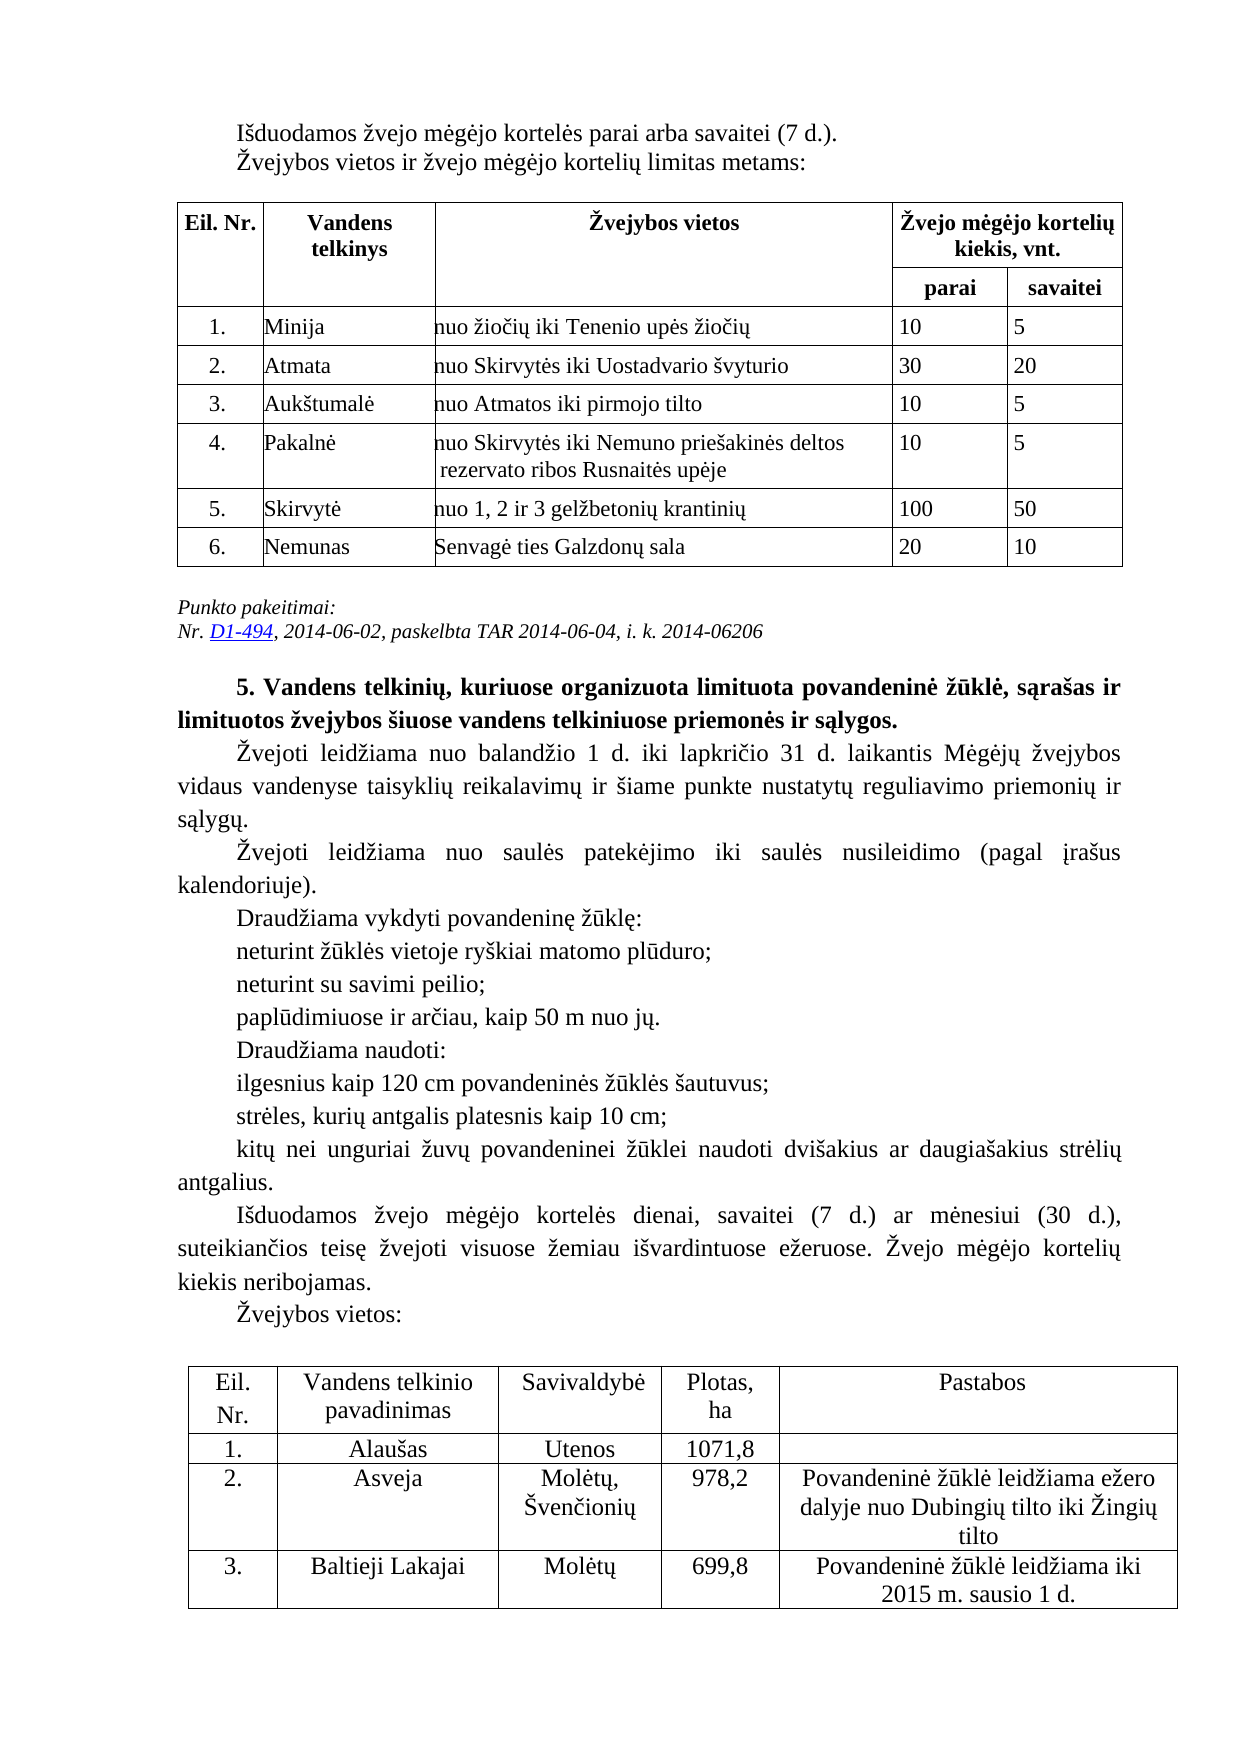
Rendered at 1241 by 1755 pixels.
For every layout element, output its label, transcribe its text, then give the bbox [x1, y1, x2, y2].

table_cell 30 [893, 346, 1007, 384]
text Išduodamos žvejo mėgėjo kortelės parai arba savaitei (7 d.). [177, 118, 1122, 147]
table_cell Molėtų, Švenčionių [499, 1464, 661, 1550]
table_cell 5 [1008, 307, 1122, 345]
table_cell Baltieji Lakajai [278, 1551, 498, 1608]
table_cell parai [893, 268, 1007, 306]
table_cell 1. [178, 307, 263, 345]
table_cell 20 [1008, 346, 1122, 384]
table_cell nuo Atmatos iki pirmojo tilto [436, 385, 892, 423]
table_cell Nemunas [264, 528, 435, 566]
table_cell Senvagė ties Galzdonų sala [436, 528, 892, 566]
table_cell 5 [1008, 424, 1122, 488]
table_header Vandens telkinio pavadinimas [278, 1367, 498, 1433]
table_cell 6. [178, 528, 263, 566]
text Žvejybos vietos: [236, 1299, 1152, 1328]
text strėles, kurių antgalis platesnis kaip 10 cm; [177, 1101, 1122, 1130]
table_cell 699,8 [662, 1551, 779, 1608]
table_cell 10 [893, 385, 1007, 423]
table_cell 2. [189, 1464, 277, 1550]
table_header Pastabos [780, 1367, 1177, 1433]
table_cell 10 [893, 307, 1007, 345]
table_cell Asveja [278, 1464, 498, 1550]
table_header Žvejybos vietos [436, 203, 892, 306]
table_cell 1. [189, 1434, 277, 1462]
table_header Eil. Nr. [178, 203, 263, 306]
table_cell savaitei [1008, 268, 1122, 306]
table_cell Alaušas [278, 1434, 498, 1462]
table_cell 3. [189, 1551, 277, 1608]
table_cell 10 [893, 424, 1007, 488]
table_header Savivaldybė [499, 1367, 661, 1433]
table_cell nuo Skirvytės iki Uostadvario švyturio [436, 346, 892, 384]
table_header Plotas, ha [662, 1367, 779, 1433]
table_cell 10 [1008, 528, 1122, 566]
text 5. Vandens telkinių, kuriuose organizuota limituota povandeninė žūklė, sąrašas ir limituotos žvejybos šiuose vandens telkiniuose priemonės ir sąlygos. [177, 672, 1122, 734]
text Išduodamos žvejo mėgėjo kortelės dienai, savaitei (7 d.) ar mėnesiui (30 d.), suteikiančios teisę žvejoti visuose žemiau išvardintuose ežeruose. Žvejo mėgėjo kortelių kiekis neribojamas. [177, 1201, 1122, 1295]
table_cell 5 [1008, 385, 1122, 423]
table_cell Aukštumalė [264, 385, 435, 423]
table_cell 4. [178, 424, 263, 488]
table_cell Povandeninė žūklė leidžiama ežero dalyje nuo Dubingių tilto iki Žingių tilto [780, 1464, 1177, 1550]
table_cell 978,2 [662, 1464, 779, 1550]
table_cell Povandeninė žūklė leidžiama iki 2015 m. sausio 1 d. [780, 1551, 1177, 1608]
text Punkto pakeitimai: [177, 595, 1122, 619]
text neturint žūklės vietoje ryškiai matomo plūduro; [177, 936, 1122, 965]
table_cell nuo 1, 2 ir 3 gelžbetonių krantinių [436, 489, 892, 527]
table_cell 3. [178, 385, 263, 423]
table_cell Utenos [499, 1434, 661, 1462]
table_cell 1071,8 [662, 1434, 779, 1462]
text Žvejybos vietos ir žvejo mėgėjo kortelių limitas metams: [177, 147, 1122, 176]
text neturint su savimi peilio; [177, 969, 1122, 998]
text Draudžiama vykdyti povandeninę žūklę: [177, 903, 1122, 932]
table_header Žvejo mėgėjo kortelių kiekis, vnt. [893, 203, 1122, 267]
table_cell 20 [893, 528, 1007, 566]
table_cell Skirvytė [264, 489, 435, 527]
table_cell nuo žiočių iki Tenenio upės žiočių [436, 307, 892, 345]
text Žvejoti leidžiama nuo balandžio 1 d. iki lapkričio 31 d. laikantis Mėgėjų žvejybos vidaus vandenyse taisyklių reikalavimų ir šiame punkte nustatytų reguliavimo priemonių ir sąlygų. [177, 738, 1122, 833]
table_cell [780, 1434, 1177, 1462]
table_header Eil. Nr. [189, 1367, 277, 1433]
table_cell 100 [893, 489, 1007, 527]
text Nr. D1-494, 2014-06-02, paskelbta TAR 2014-06-04, i. k. 2014-06206 [177, 619, 1122, 643]
table_cell Pakalnė [264, 424, 435, 488]
table_cell Minija [264, 307, 435, 345]
table_cell 2. [178, 346, 263, 384]
text Žvejoti leidžiama nuo saulės patekėjimo iki saulės nusileidimo (pagal įrašus kalendoriuje). [177, 837, 1122, 899]
table_cell Atmata [264, 346, 435, 384]
text kitų nei unguriai žuvų povandeninei žūklei naudoti dvišakius ar daugiašakius strėlių antgalius. [177, 1134, 1122, 1196]
table_cell 50 [1008, 489, 1122, 527]
text ilgesnius kaip 120 cm povandeninės žūklės šautuvus; [177, 1068, 1122, 1097]
table_cell nuo Skirvytės iki Nemuno priešakinės deltos rezervato ribos Rusnaitės upėje [436, 424, 892, 488]
table_cell 5. [178, 489, 263, 527]
text paplūdimiuose ir arčiau, kaip 50 m nuo jų. [177, 1002, 1122, 1031]
table_cell Molėtų [499, 1551, 661, 1608]
table_header Vandens telkinys [264, 203, 435, 306]
text Draudžiama naudoti: [177, 1035, 1122, 1064]
